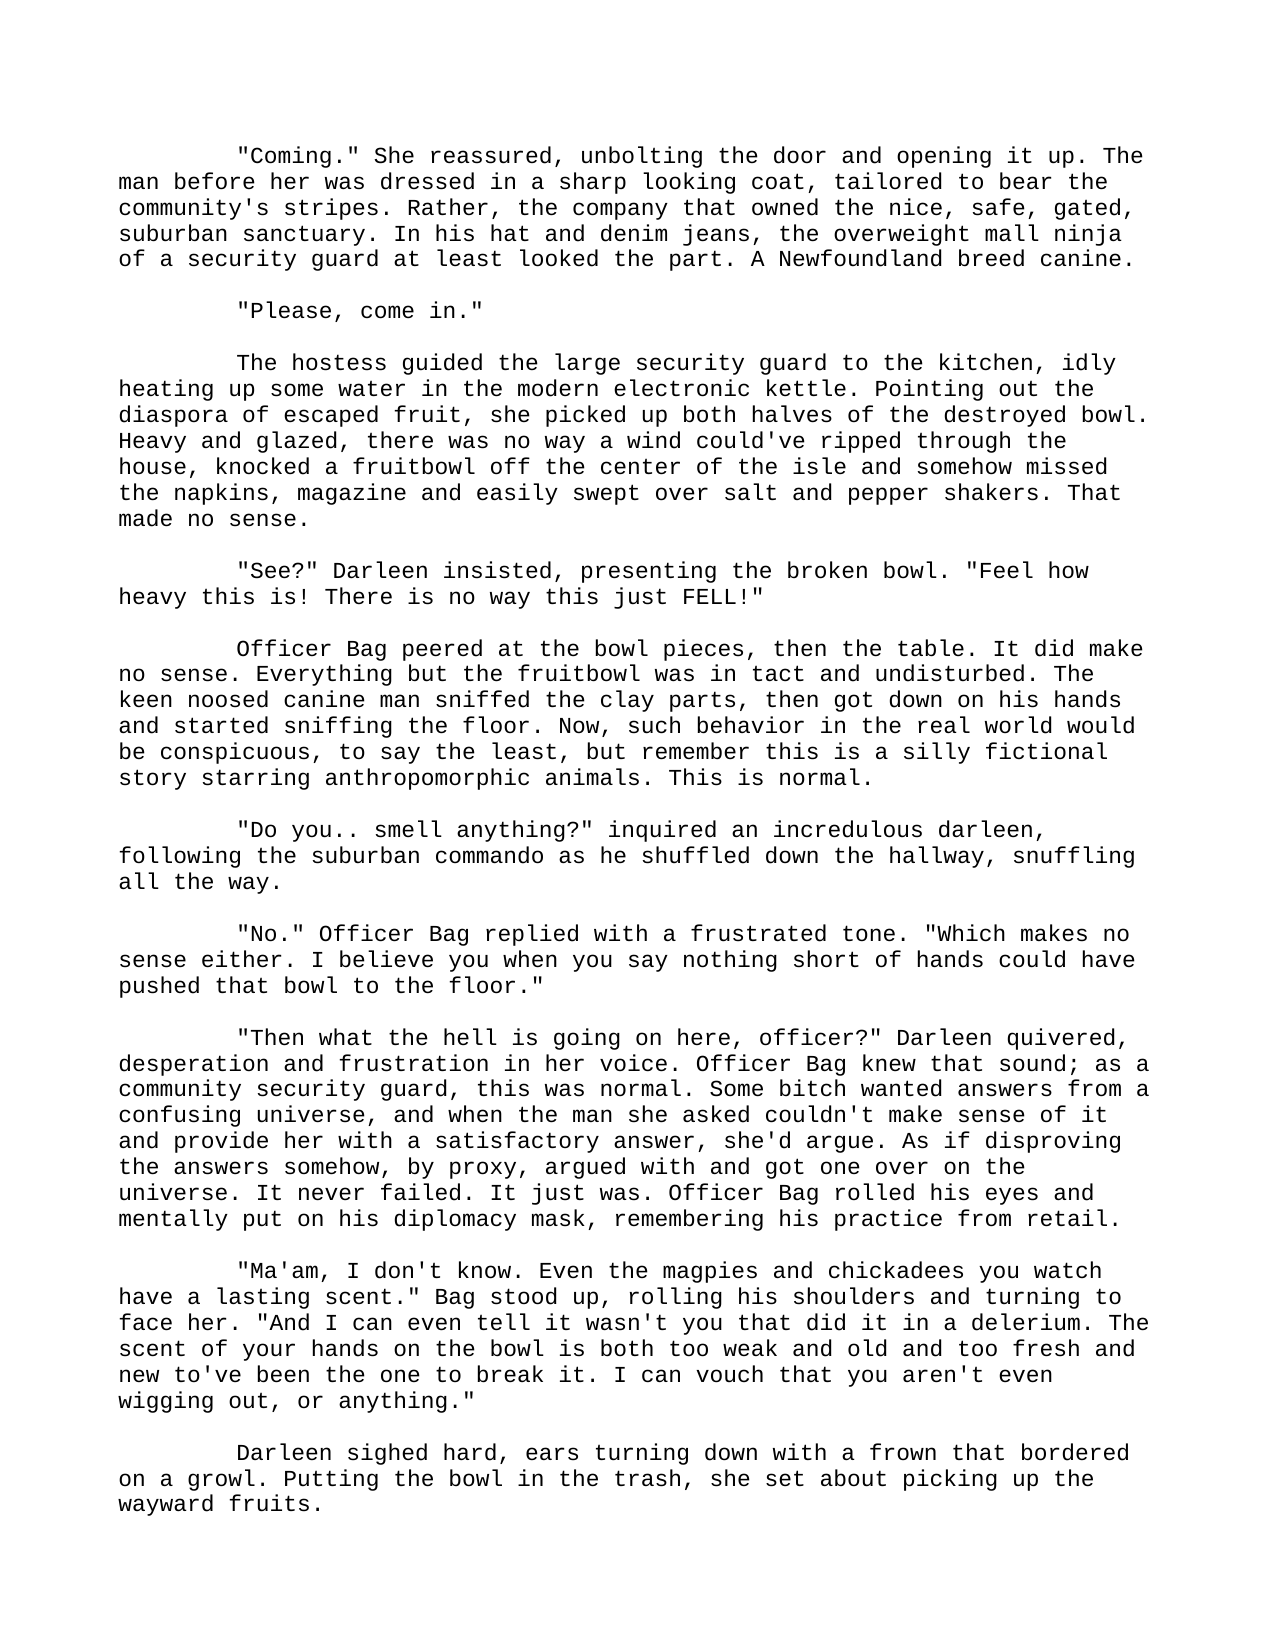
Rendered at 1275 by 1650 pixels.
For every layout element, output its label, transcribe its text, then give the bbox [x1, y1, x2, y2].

text Darleen sighed hard, ears turning down with a frown that bordered on a growl. Putting the bowl in the trash, she set about picking up the wayward fruits. [118, 1441, 1157, 1519]
text The hostess guided the large security guard to the kitchen, idly heating up some water in the modern electronic kettle. Pointing out the diaspora of escaped fruit, she picked up both halves of the destroyed bowl. Heavy and glazed, there was no way a wind could've ripped through the house, knocked a fruitbowl off the center of the isle and somehow missed the napkins, magazine and easily swept over salt and pepper shakers. That made no sense. [118, 352, 1157, 533]
text "Coming." She reassured, unbolting the door and opening it up. The man before her was dressed in a sharp looking coat, tailored to bear the community's stripes. Rather, the company that owned the nice, safe, gated, suburban sanctuary. In his hat and denim jeans, the overweight mall ninja of a security guard at least looked the part. A Newfoundland breed canine. [118, 144, 1157, 274]
text Officer Bag peered at the bowl pieces, then the table. It did make no sense. Everything but the fruitbowl was in tact and undisturbed. The keen noosed canine man sniffed the clay parts, then got down on his hands and started sniffing the floor. Now, such behavior in the real world would be conspicuous, to say the least, but remember this is a silly fictional story starring anthropomorphic animals. This is normal. [118, 637, 1157, 792]
text "No." Officer Bag replied with a frustrated tone. "Which makes no sense either. I believe you when you say nothing short of hands could have pushed that bowl to the floor." [118, 922, 1157, 1000]
text "Do you.. smell anything?" inquired an incredulous darleen, following the suburban commando as he shuffled down the hallway, snuffling all the way. [118, 818, 1157, 896]
text "Please, come in." [118, 300, 1157, 326]
text "See?" Darleen insisted, presenting the broken bowl. "Feel how heavy this is! There is no way this just FELL!" [118, 559, 1157, 611]
text "Ma'am, I don't know. Even the magpies and chickadees you watch have a lasting scent." Bag stood up, rolling his shoulders and turning to face her. "And I can even tell it wasn't you that did it in a delerium. The scent of your hands on the bowl is both too weak and old and too fresh and new to've been the one to break it. I can vouch that you aren't even wigging out, or anything." [118, 1259, 1157, 1415]
text "Then what the hell is going on here, officer?" Darleen quivered, desperation and frustration in her voice. Officer Bag knew that sound; as a community security guard, this was normal. Some bitch wanted answers from a confusing universe, and when the man she asked couldn't make sense of it and provide her with a satisfactory answer, she'd argue. As if disproving the answers somehow, by proxy, argued with and got one over on the universe. It never failed. It just was. Officer Bag rolled his eyes and mentally put on his diplomacy mask, remembering his practice from retail. [118, 1026, 1157, 1233]
